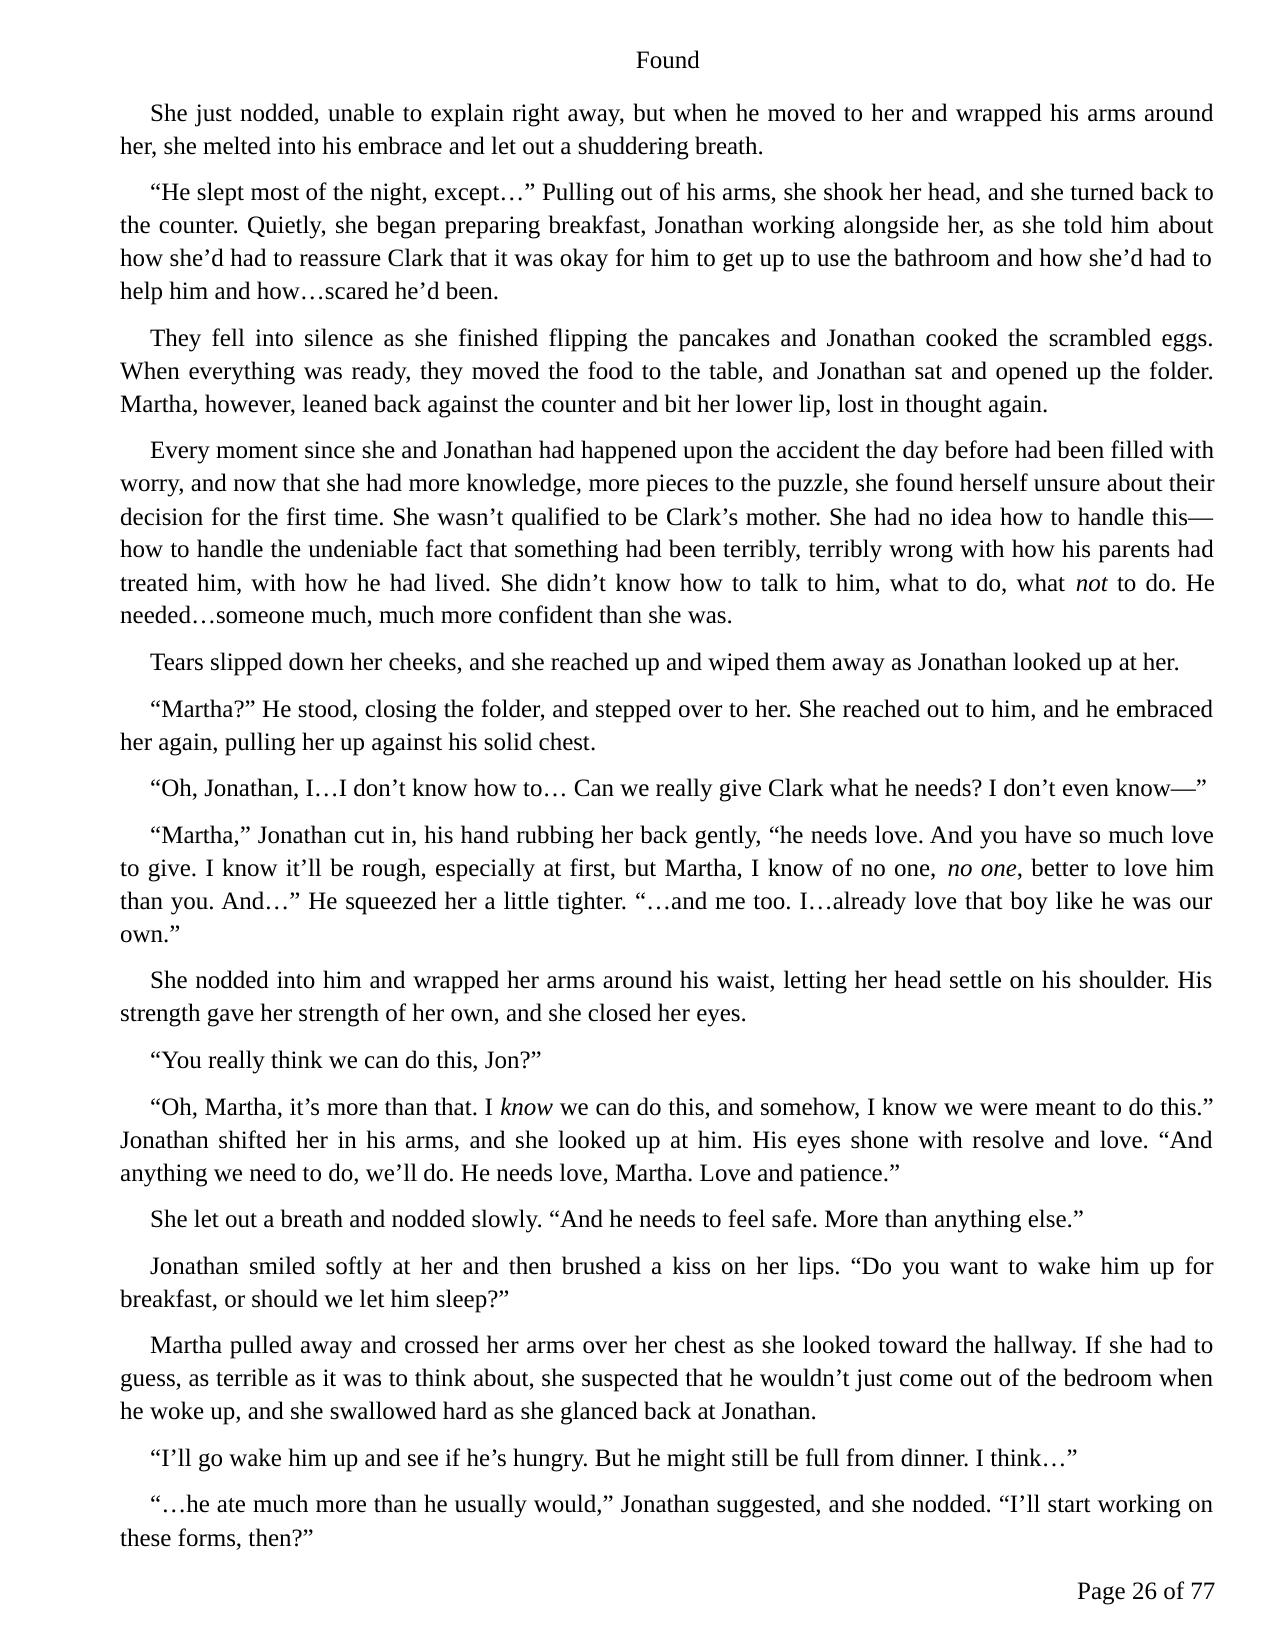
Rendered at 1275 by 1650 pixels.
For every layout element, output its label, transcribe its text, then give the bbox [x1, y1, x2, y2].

text Jonathan smiled softly at her and then brushed a kiss on her lips. “Do you want to wake him up for breakfast, or should we let him sleep?” [120, 1251, 1215, 1313]
text She let out a breath and nodded slowly. “And he needs to feel safe. More than anything else.” [120, 1204, 1215, 1233]
text They fell into silence as she finished flipping the pancakes and Jonathan cooked the scrambled eggs. When everything was ready, they moved the food to the table, and Jonathan sat and opened up the folder. Martha, however, leaned back against the counter and bit her lower lip, lost in thought again. [120, 323, 1215, 418]
text “You really think we can do this, Jon?” [120, 1045, 1215, 1074]
text “Oh, Jonathan, I…I don’t know how to… Can we really give Clark what he needs? I don’t even know—” [120, 773, 1215, 802]
text “He slept most of the night, except…” Pulling out of his arms, she shook her head, and she turned back to the counter. Quietly, she began preparing breakfast, Jonathan working alongside her, as she told him about how she’d had to reassure Clark that it was okay for him to get up to use the bathroom and how she’d had to help him and how…scared he’d been. [120, 177, 1215, 305]
text “…he ate much more than he usually would,” Jonathan suggested, and she nodded. “I’ll start working on these forms, then?” [120, 1489, 1215, 1551]
text She nodded into him and wrapped her arms around his waist, letting her head settle on his shoulder. His strength gave her strength of her own, and she closed her eyes. [120, 966, 1215, 1027]
text Every moment since she and Jonathan had happened upon the accident the day before had been filled with worry, and now that she had more knowledge, more pieces to the puzzle, she found herself unsure about their decision for the first time. She wasn’t qualified to be Clark’s mother. She had no idea how to handle this—how to handle the undeniable fact that something had been terribly, terribly wrong with how his parents had treated him, with how he had lived. She didn’t know how to talk to him, what to do, what not to do. He needed…someone much, much more confident than she was. [120, 436, 1215, 629]
text Martha pulled away and crossed her arms over her chest as she looked toward the hallway. If she had to guess, as terrible as it was to think about, she suspected that he wouldn’t just come out of the bedroom when he woke up, and she swallowed hard as she glanced back at Jonathan. [120, 1330, 1215, 1425]
text “Oh, Martha, it’s more than that. I know we can do this, and somehow, I know we were meant to do this.” Jonathan shifted her in his arms, and she looked up at him. His eyes shone with resolve and love. “And anything we need to do, we’ll do. He needs love, Martha. Love and patience.” [120, 1092, 1215, 1186]
text Tears slipped down her cheeks, and she reached up and wiped them away as Jonathan looked up at her. [120, 647, 1215, 676]
text She just nodded, unable to explain right away, but when he moved to her and wrapped his arms around her, she melted into his embrace and let out a shuddering breath. [120, 98, 1215, 159]
text “Martha?” He stood, closing the folder, and stepped over to her. She reached out to him, and he embraced her again, pulling her up against his solid chest. [120, 694, 1215, 756]
text “I’ll go wake him up and see if he’s hungry. But he might still be full from dinner. I think…” [120, 1443, 1215, 1472]
text “Martha,” Jonathan cut in, his hand rubbing her back gently, “he needs love. And you have so much love to give. I know it’ll be rough, especially at first, but Martha, I know of no one, no one, better to love him than you. And…” He squeezed her a little tighter. “…and me too. I…already love that boy like he was our own.” [120, 820, 1215, 948]
